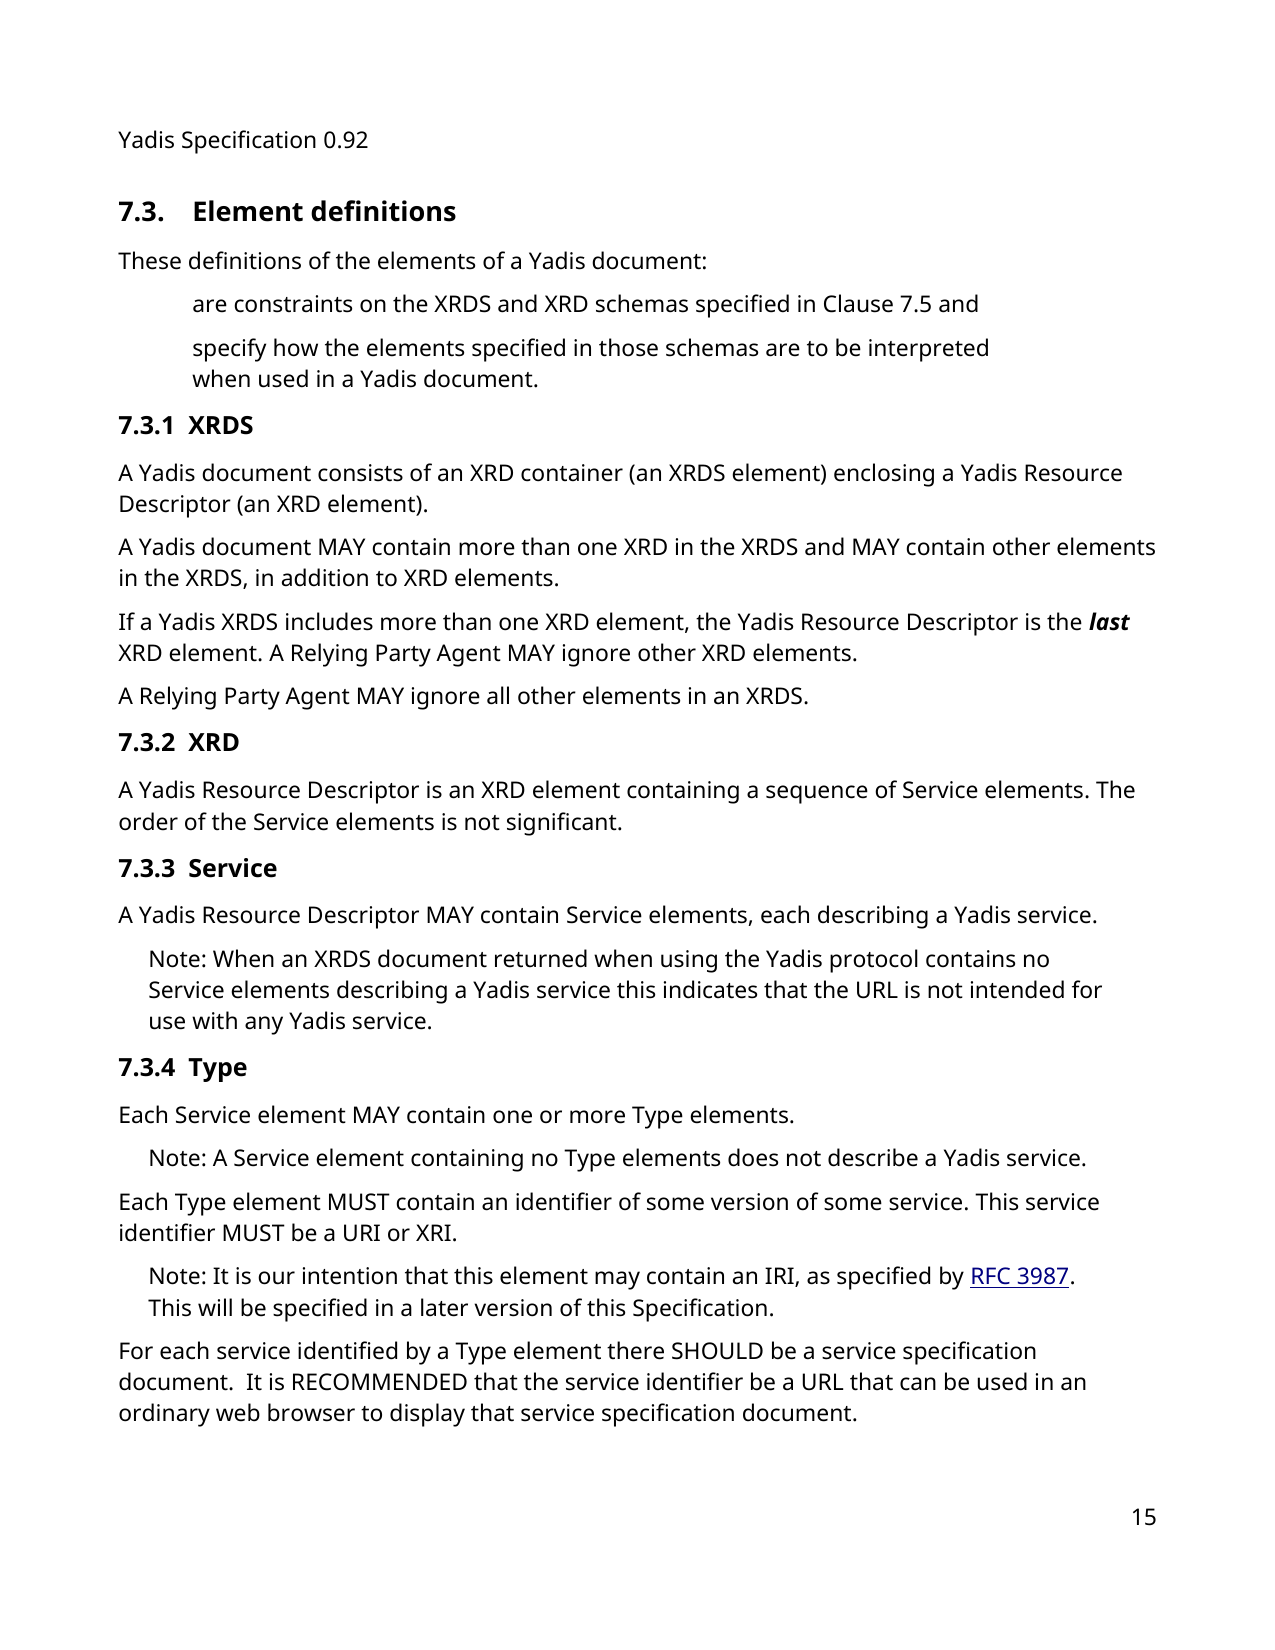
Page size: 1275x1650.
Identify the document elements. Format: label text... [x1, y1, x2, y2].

text A Yadis Resource Descriptor MAY contain Service elements, each describing a Yadis service. [118, 899, 1157, 931]
text A Yadis document MAY contain more than one XRD in the XRDS and MAY contain other elements in the XRDS, in addition to XRD elements. [118, 531, 1157, 594]
text are constraints on the XRDS and XRD schemas specified in Clause 7.5 and [192, 288, 1157, 319]
text If a Yadis XRDS includes more than one XRD element, the Yadis Resource Descriptor is the last XRD element. A Relying Party Agent MAY ignore other XRD elements. [118, 606, 1157, 668]
text A Yadis Resource Descriptor is an XRD element containing a sequence of Service elements. The order of the Service elements is not significant. [118, 774, 1157, 837]
text Note: It is our intention that this element may contain an IRI, as specified by RFC 3987. This will be specified in a later version of this Specification. [148, 1260, 1127, 1323]
text specify how the elements specified in those schemas are to be interpreted when used in a Yadis document. [192, 331, 1157, 394]
text For each service identified by a Type element there SHOULD be a service specification document. It is RECOMMENDED that the service identifier be a URL that can be used in an ordinary web browser to display that service specification document. [118, 1335, 1157, 1428]
text Each Type element MUST contain an identifier of some version of some service. This service identifier MUST be a URI or XRI. [118, 1186, 1157, 1248]
text These definitions of the elements of a Yadis document: [118, 245, 1157, 276]
subtitle 7.3. Element definitions [118, 193, 1157, 230]
text A Relying Party Agent MAY ignore all other elements in an XRDS. [118, 680, 1157, 712]
text A Yadis document consists of an XRD container (an XRDS element) enclosing a Yadis Resource Descriptor (an XRD element). [118, 457, 1157, 519]
subtitle 7.3.2 XRD [118, 725, 1157, 759]
text Each Service element MAY contain one or more Type elements. [118, 1099, 1157, 1130]
text Note: A Service element containing no Type elements does not describe a Yadis service. [148, 1142, 1127, 1173]
subtitle 7.3.3 Service [118, 850, 1157, 884]
subtitle 7.3.4 Type [118, 1050, 1157, 1084]
text Note: When an XRDS document returned when using the Yadis protocol contains no Service elements describing a Yadis service this indicates that the URL is not intended for use with any Yadis service. [148, 943, 1127, 1036]
subtitle 7.3.1 XRDS [118, 407, 1157, 442]
